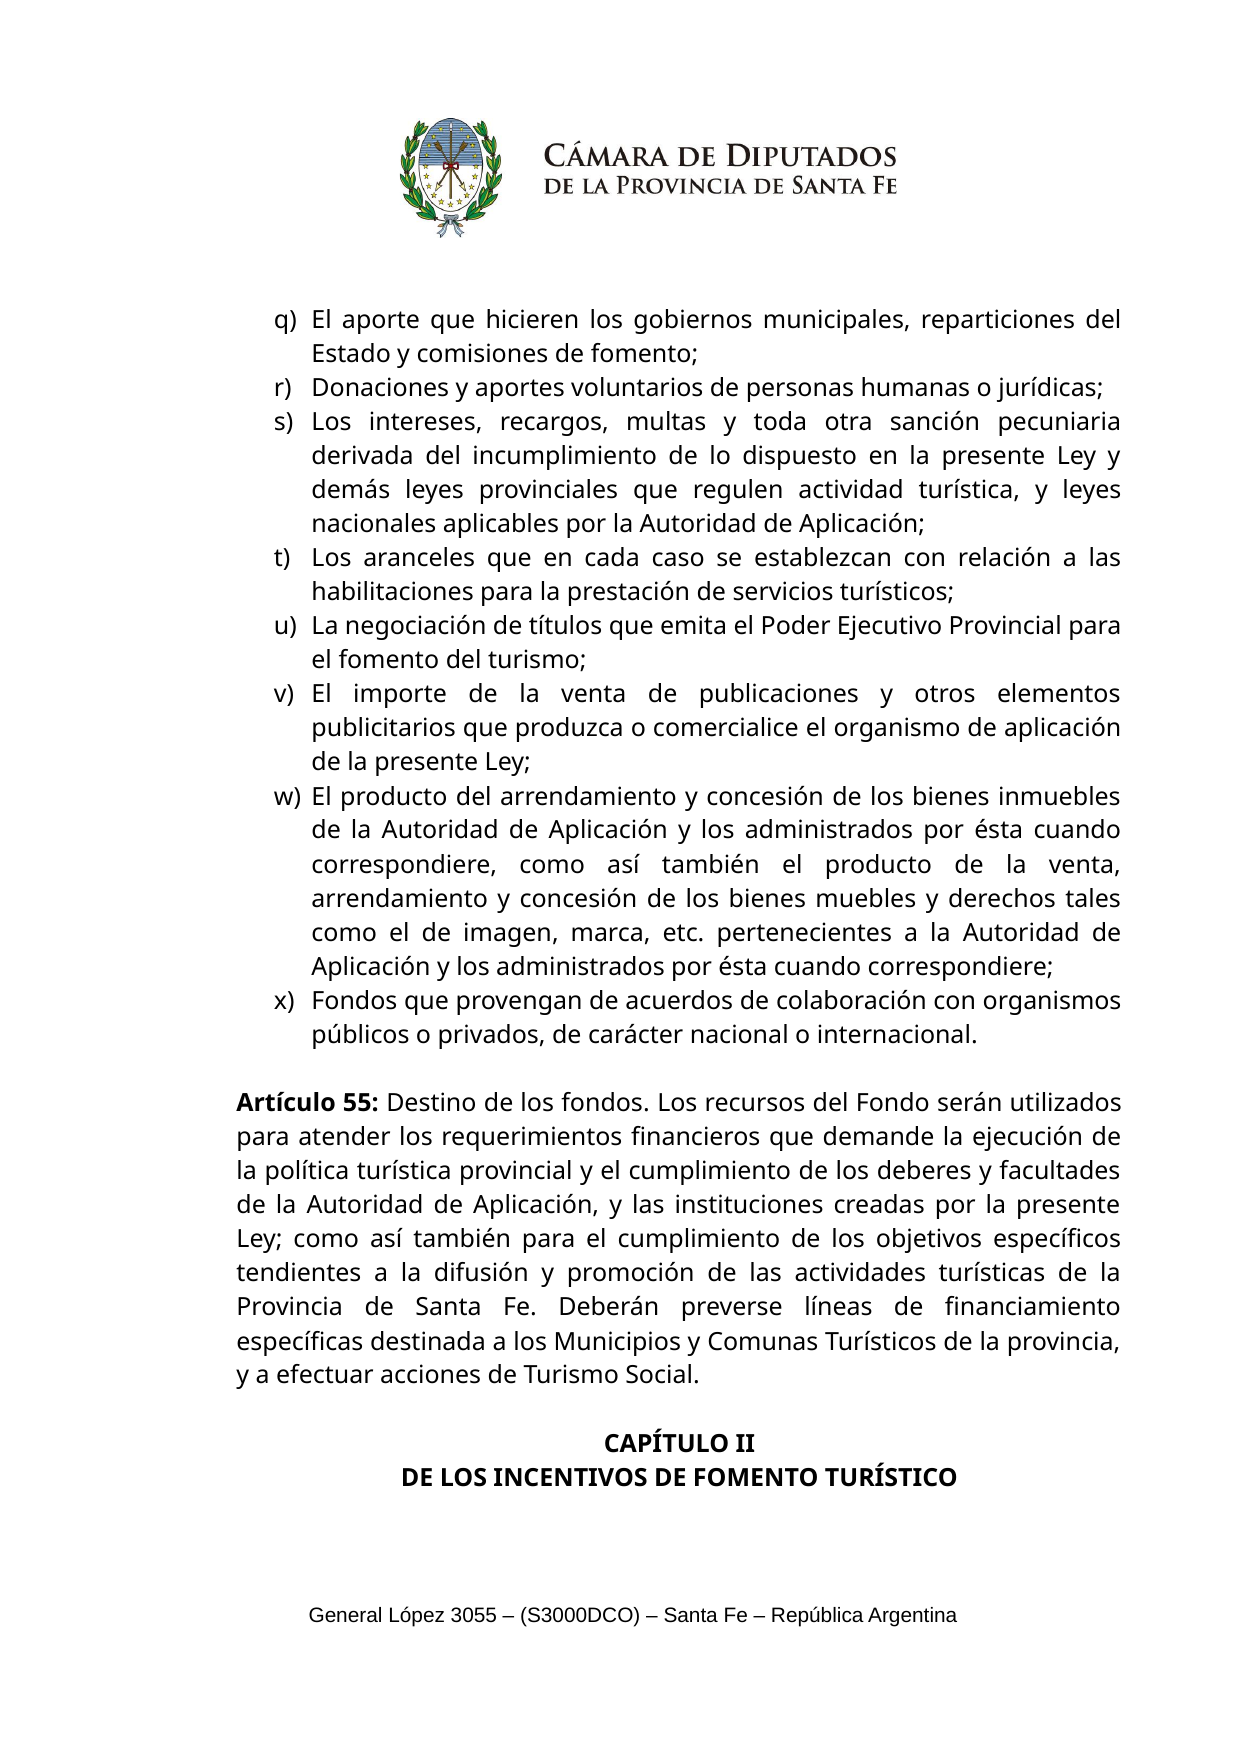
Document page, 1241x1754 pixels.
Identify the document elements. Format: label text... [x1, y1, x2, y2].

list Los aranceles que en cada caso se establezcan con relación a las habilitaciones para la prestación de servicios turísticos; [274, 540, 1122, 608]
text DE LOS INCENTIVOS DE FOMENTO TURÍSTICO [236, 1459, 1122, 1493]
list Los intereses, recargos, multas y toda otra sanción pecuniaria derivada del incumplimiento de lo dispuesto en la presente Ley y demás leyes provinciales que regulen actividad turística, y leyes nacionales aplicables por la Autoridad de Aplicación; [274, 403, 1122, 540]
text Artículo 55: Destino de los fondos. Los recursos del Fondo serán utilizados para atender los requerimientos financieros que demande la ejecución de la política turística provincial y el cumplimiento de los deberes y facultades de la Autoridad de Aplicación, y las instituciones creadas por la presente Ley; como así también para el cumplimiento de los objetivos específicos tendientes a la difusión y promoción de las actividades turísticas de la Provincia de Santa Fe. Deberán preverse líneas de financiamiento específicas destinada a los Municipios y Comunas Turísticos de la provincia, y a efectuar acciones de Turismo Social. [236, 1085, 1122, 1391]
list El aporte que hicieren los gobiernos municipales, reparticiones del Estado y comisiones de fomento; [274, 301, 1122, 369]
list El producto del arrendamiento y concesión de los bienes inmuebles de la Autoridad de Aplicación y los administrados por ésta cuando correspondiere, como así también el producto de la venta, arrendamiento y concesión de los bienes muebles y derechos tales como el de imagen, marca, etc. pertenecientes a la Autoridad de Aplicación y los administrados por ésta cuando correspondiere; [274, 778, 1122, 982]
picture [399, 118, 897, 242]
text CAPÍTULO II [236, 1425, 1122, 1459]
list Donaciones y aportes voluntarios de personas humanas o jurídicas; [274, 369, 1122, 403]
list La negociación de títulos que emita el Poder Ejecutivo Provincial para el fomento del turismo; [274, 608, 1122, 676]
list El importe de la venta de publicaciones y otros elementos publicitarios que produzca o comercialice el organismo de aplicación de la presente Ley; [274, 676, 1122, 778]
list Fondos que provengan de acuerdos de colaboración con organismos públicos o privados, de carácter nacional o internacional. [274, 982, 1122, 1051]
